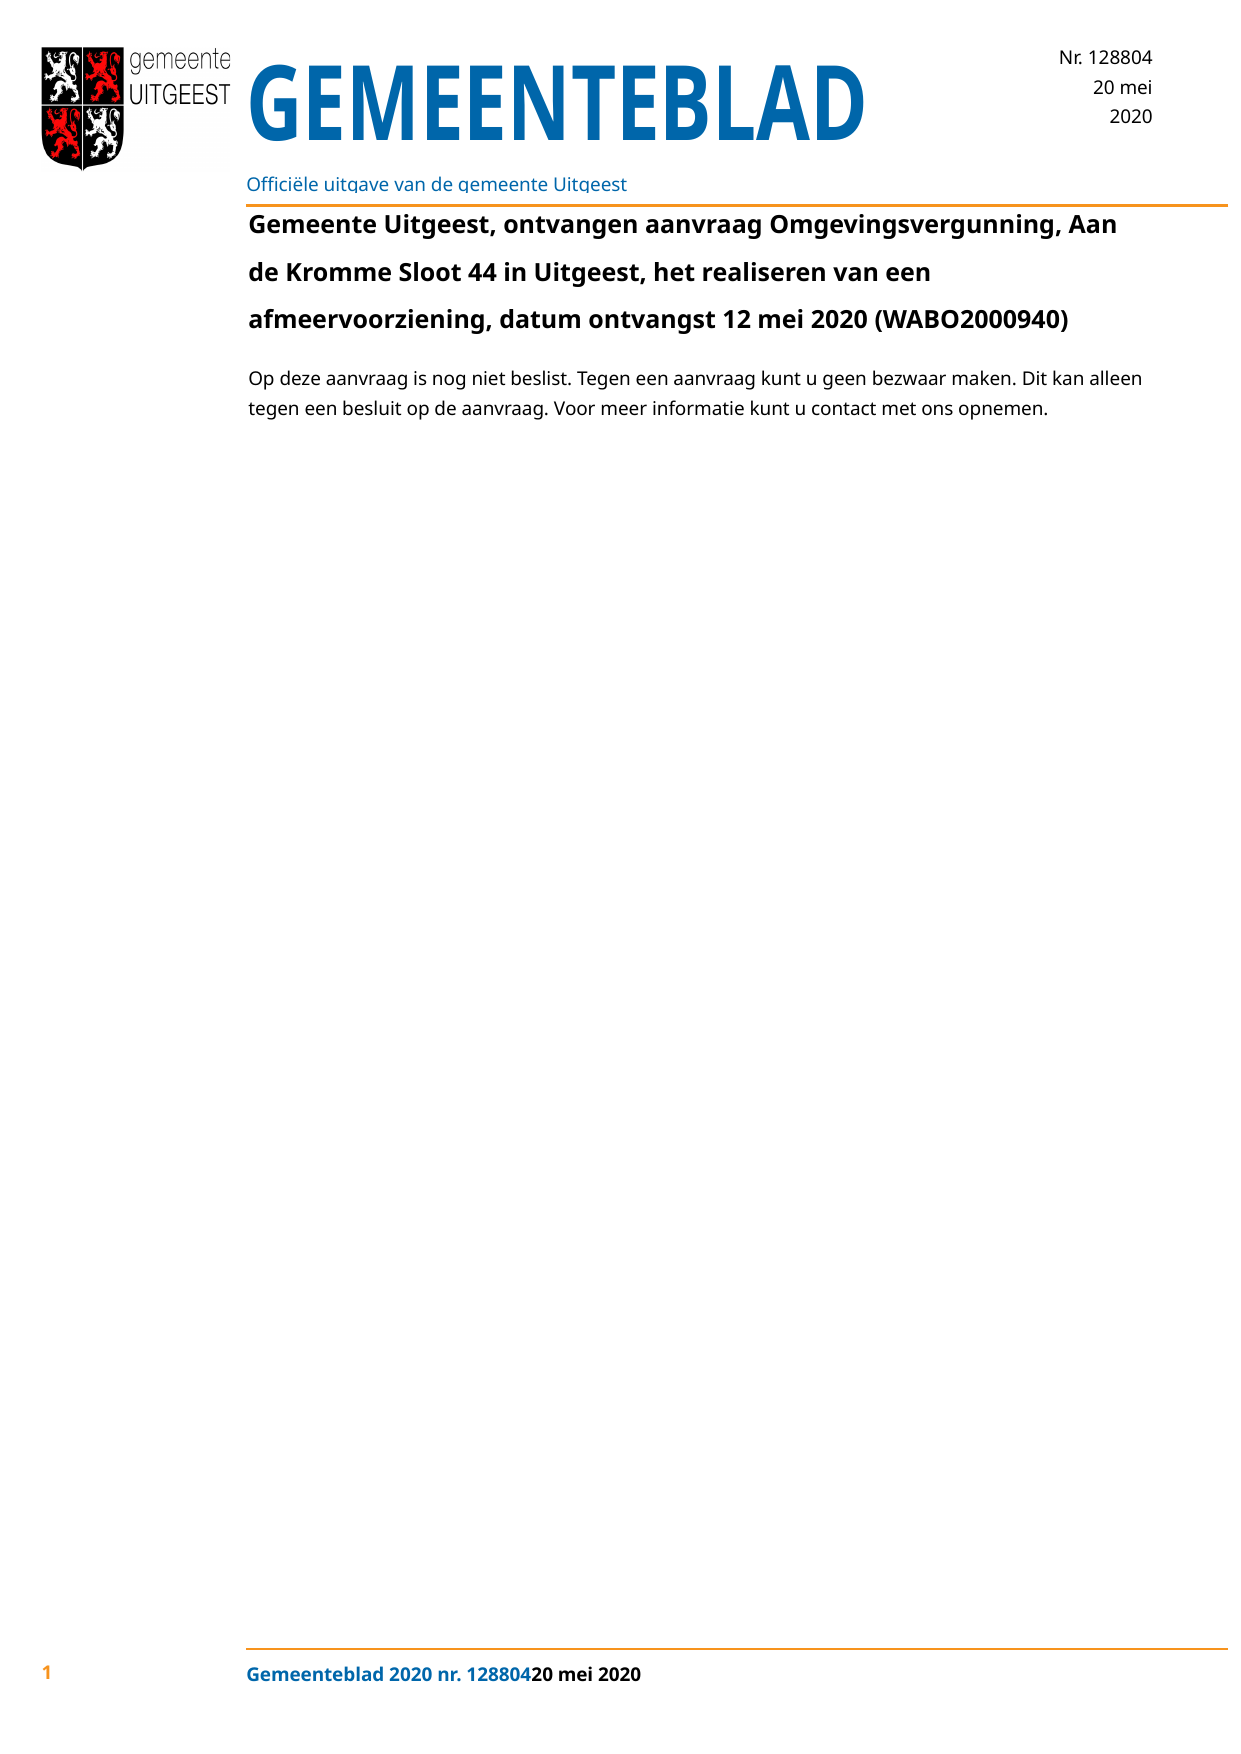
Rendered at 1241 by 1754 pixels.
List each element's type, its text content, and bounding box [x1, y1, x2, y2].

picture [41, 47, 231, 172]
text Gemeente Uitgeest, ontvangen aanvraag Omgevingsvergunning, Aan de Kromme Sloot 44 in Uitgeest, het realiseren van een afmeervoorziening, datum ontvangst 12 mei 2020 (WABO2000940) [248, 207, 1152, 336]
text Op deze aanvraag is nog niet beslist. Tegen een aanvraag kunt u geen bezwaar maken. Dit kan alleen tegen een besluit op de aanvraag. Voor meer informatie kunt u contact met ons opnemen. [248, 366, 1152, 421]
